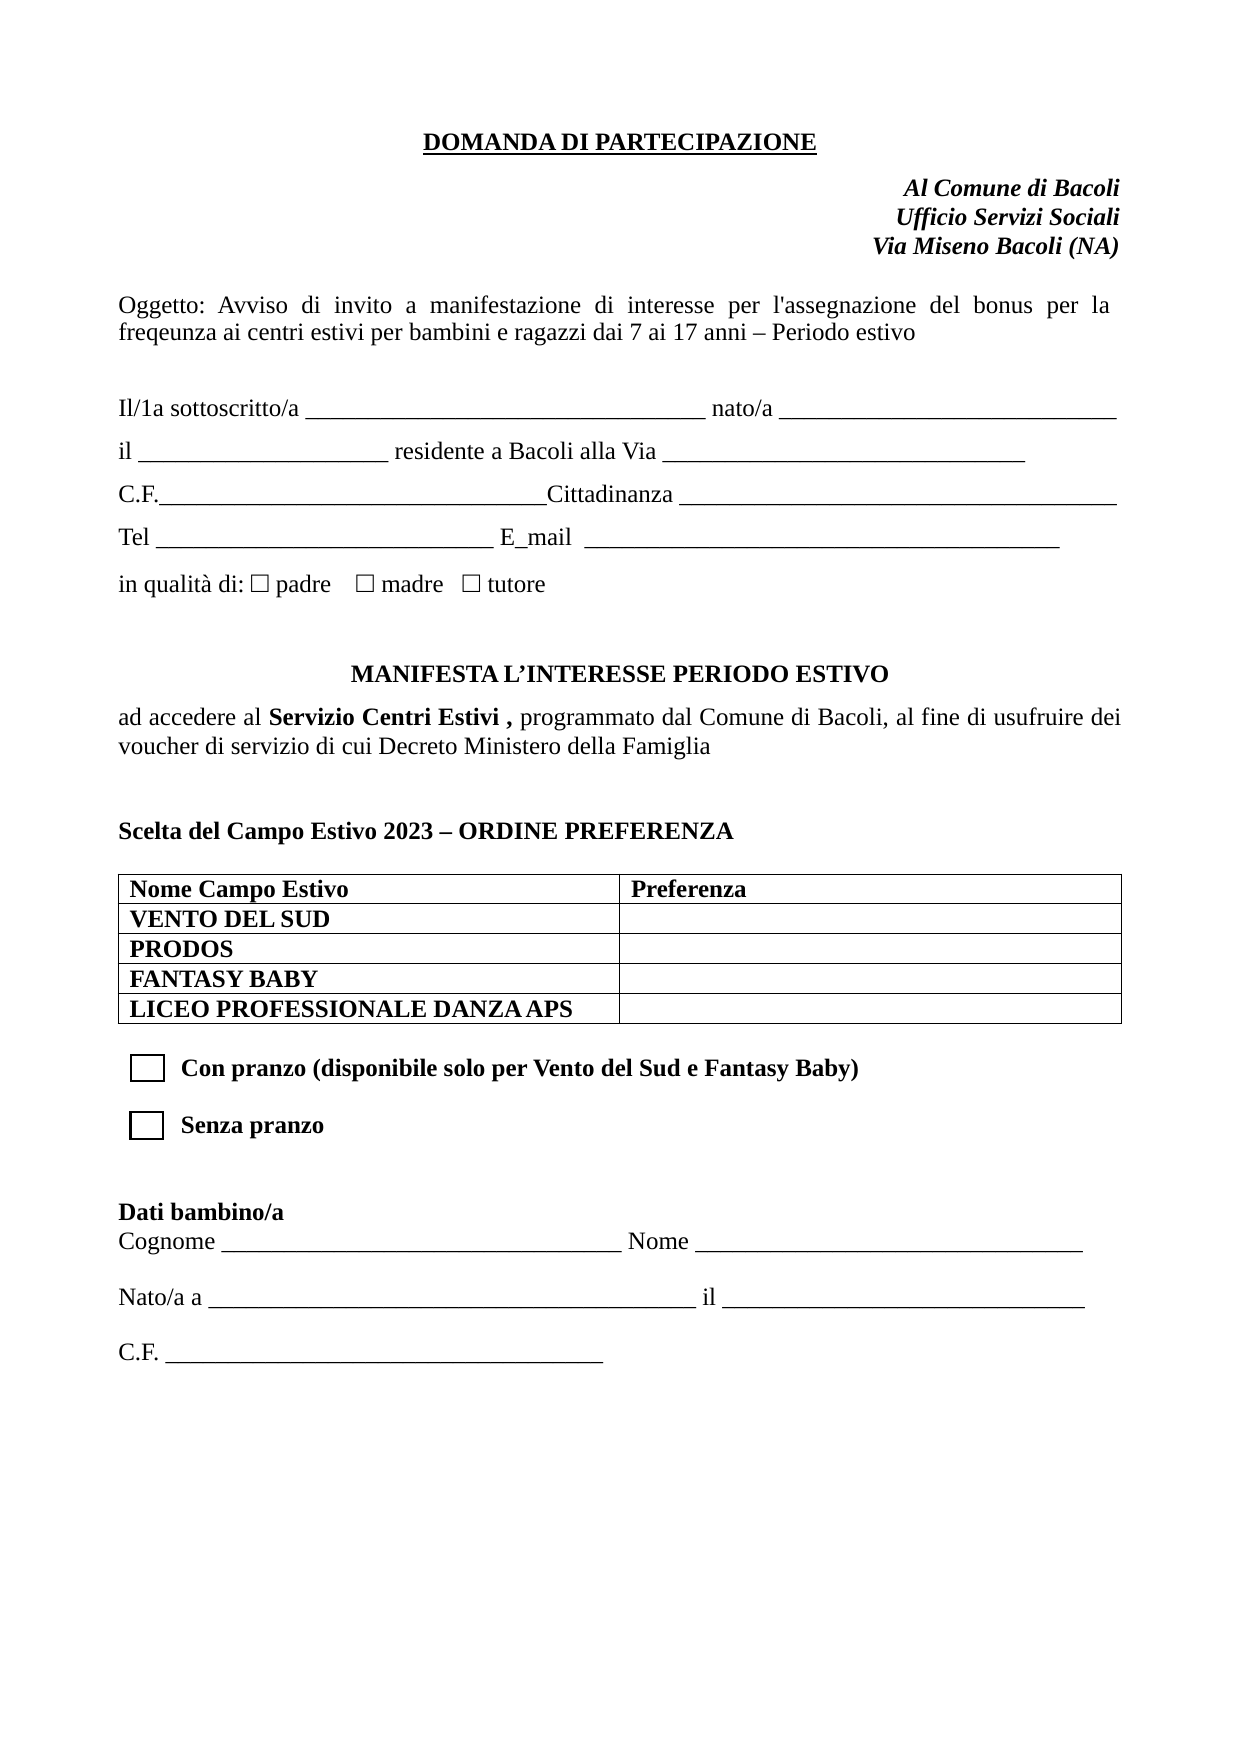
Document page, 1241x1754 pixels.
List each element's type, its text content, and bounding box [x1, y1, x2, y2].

text Con pranzo (disponibile solo per Vento del Sud e Fantasy Baby) [118, 1053, 1122, 1082]
text DOMANDA DI PARTECIPAZIONE [131, 127, 1108, 156]
text Dati bambino/a [118, 1197, 1122, 1226]
table_cell [620, 964, 1121, 993]
text Ufficio Servizi Sociali [118, 202, 1122, 231]
text C.F._______________________________Cittadinanza ___________________________________ [118, 479, 1122, 508]
table_cell [620, 904, 1121, 933]
table_cell [620, 994, 1121, 1023]
table_cell PRODOS [119, 934, 619, 963]
text MANIFESTA L’INTERESSE PERIODO ESTIVO [118, 659, 1122, 688]
text Nato/a a _______________________________________ il _____________________________ [118, 1282, 1122, 1310]
text Oggetto: Avviso di invito a manifestazione di interesse per l'assegnazione del bonus per la freqeunza ai centri estivi per bambini e ragazzi dai 7 ai 17 anni – Periodo estivo [118, 292, 1111, 346]
text C.F. ___________________________________ [118, 1337, 1122, 1366]
text Scelta del Campo Estivo 2023 – ORDINE PREFERENZA [118, 818, 1111, 845]
text Cognome ________________________________ Nome _______________________________ [118, 1226, 1122, 1255]
text il ____________________ residente a Bacoli alla Via _____________________________ [118, 436, 1122, 465]
table_header Preferenza [620, 875, 1121, 903]
text [118, 1111, 129, 1139]
text ad accedere al Servizio Centri Estivi , programmato dal Comune di Bacoli, al fine di usufruire dei voucher di servizio di cui Decreto Ministero della Famiglia [118, 702, 1122, 760]
table_cell [620, 934, 1121, 963]
table_header Nome Campo Estivo [119, 875, 619, 903]
text Senza pranzo [164, 1111, 1122, 1139]
table_cell VENTO DEL SUD [119, 904, 619, 933]
text Tel ___________________________ E_mail ______________________________________ [118, 522, 1122, 551]
text in qualità di: □ padre □ madre □ tutore [118, 566, 1122, 599]
table_cell LICEO PROFESSIONALE DANZA APS [119, 994, 619, 1023]
text Via Miseno Bacoli (NA) [118, 231, 1122, 259]
table_cell FANTASY BABY [119, 964, 619, 993]
text Il/1a sottoscritto/a ________________________________ nato/a ___________________________ [118, 393, 1122, 422]
text Al Comune di Bacoli [118, 173, 1122, 202]
